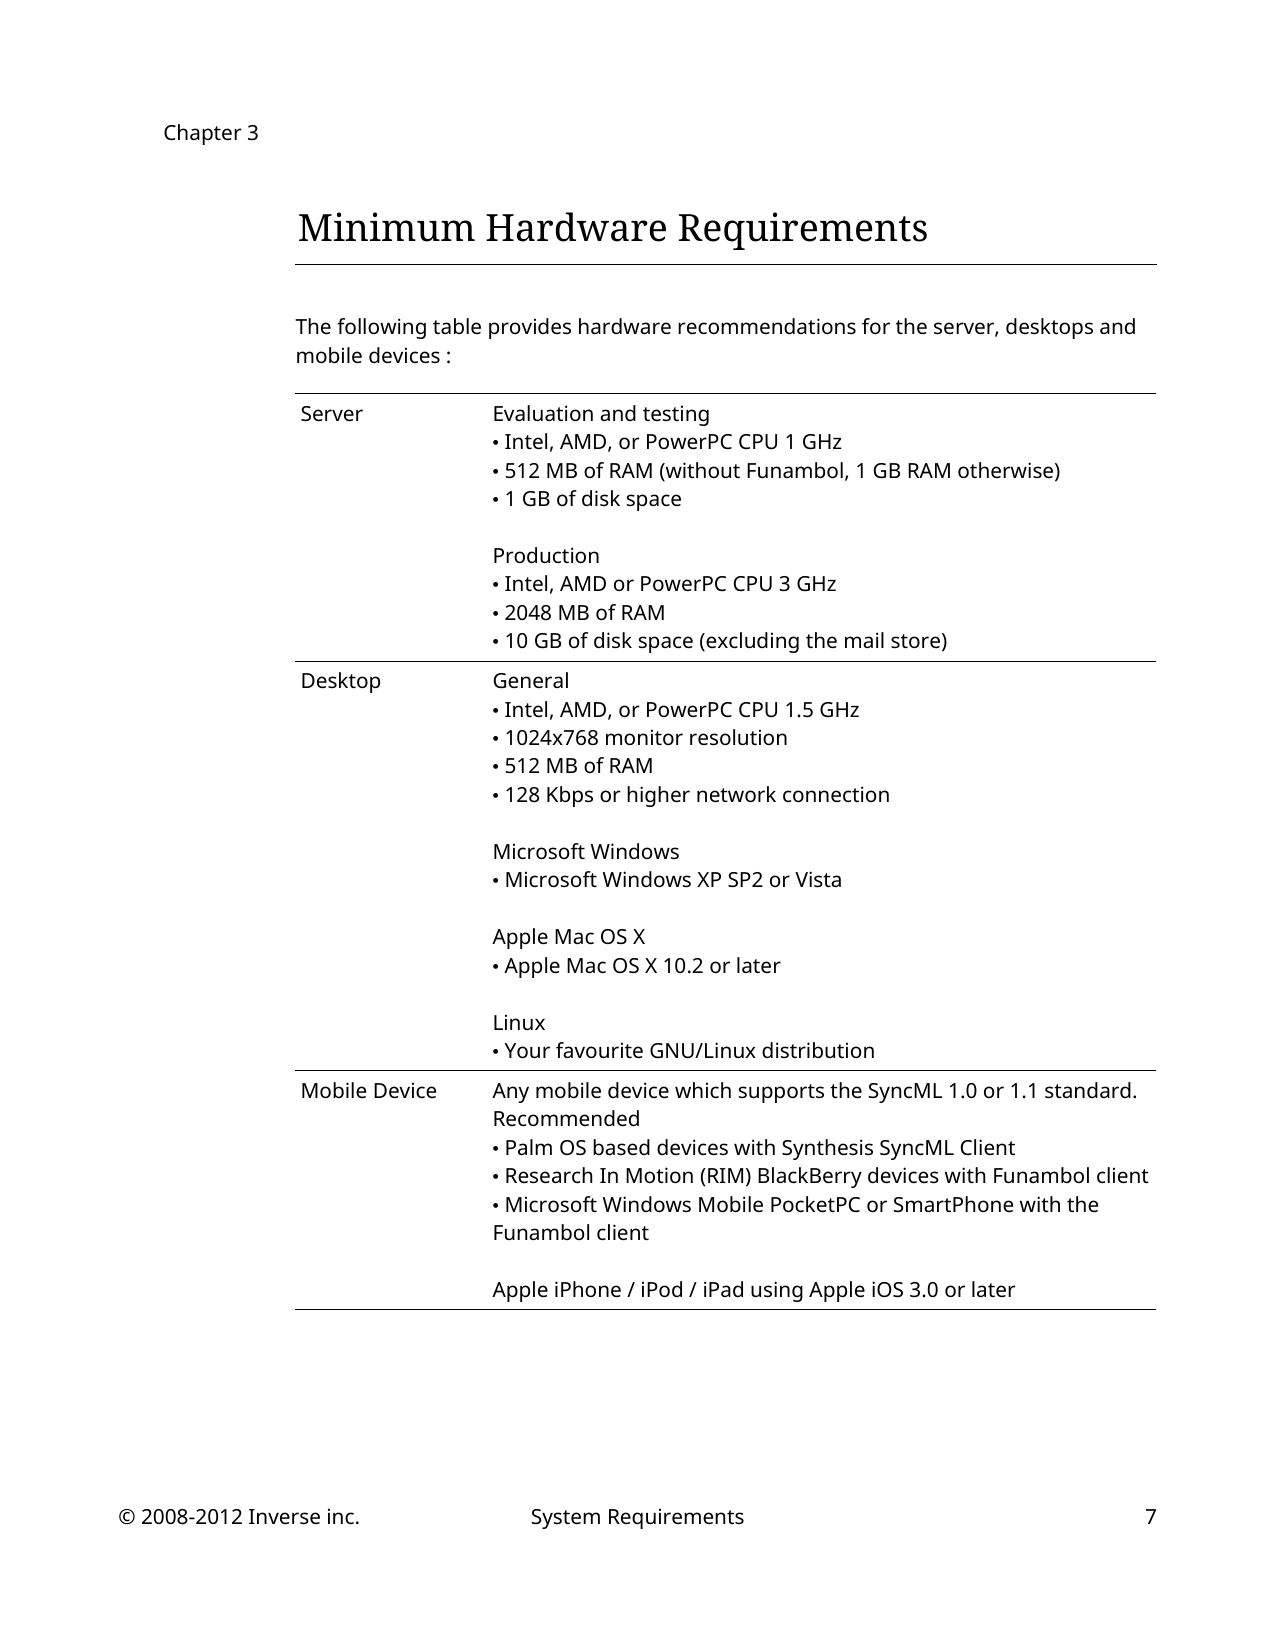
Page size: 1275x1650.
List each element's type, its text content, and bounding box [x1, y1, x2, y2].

text The following table provides hardware recommendations for the server, desktops and mobile devices : [295, 312, 1157, 369]
subtitle Minimum Hardware Requirements [295, 201, 1157, 264]
table_cell Desktop [295, 662, 487, 1070]
table_header Server [295, 394, 487, 661]
table_cell Mobile Device [295, 1071, 487, 1309]
table_cell Any mobile device which supports the SyncML 1.0 or 1.1 standard. Recommended Palm OS based devices with Synthesis SyncML Client Research In Motion (RIM) BlackBerry devices with Funambol client Microsoft Windows Mobile PocketPC or SmartPhone with the Funambol client Apple iPhone / iPod / iPad using Apple iOS 3.0 or later [487, 1071, 1156, 1309]
table_cell General Intel, AMD, or PowerPC CPU 1.5 GHz 1024x768 monitor resolution 512 MB of RAM 128 Kbps or higher network connection Microsoft Windows Microsoft Windows XP SP2 or Vista Apple Mac OS X Apple Mac OS X 10.2 or later Linux Your favourite GNU/Linux distribution [487, 662, 1156, 1070]
table_header Evaluation and testing Intel, AMD, or PowerPC CPU 1 GHz 512 MB of RAM (without Funambol, 1 GB RAM otherwise) 1 GB of disk space Production Intel, AMD or PowerPC CPU 3 GHz 2048 MB of RAM 10 GB of disk space (excluding the mail store) [487, 394, 1156, 661]
